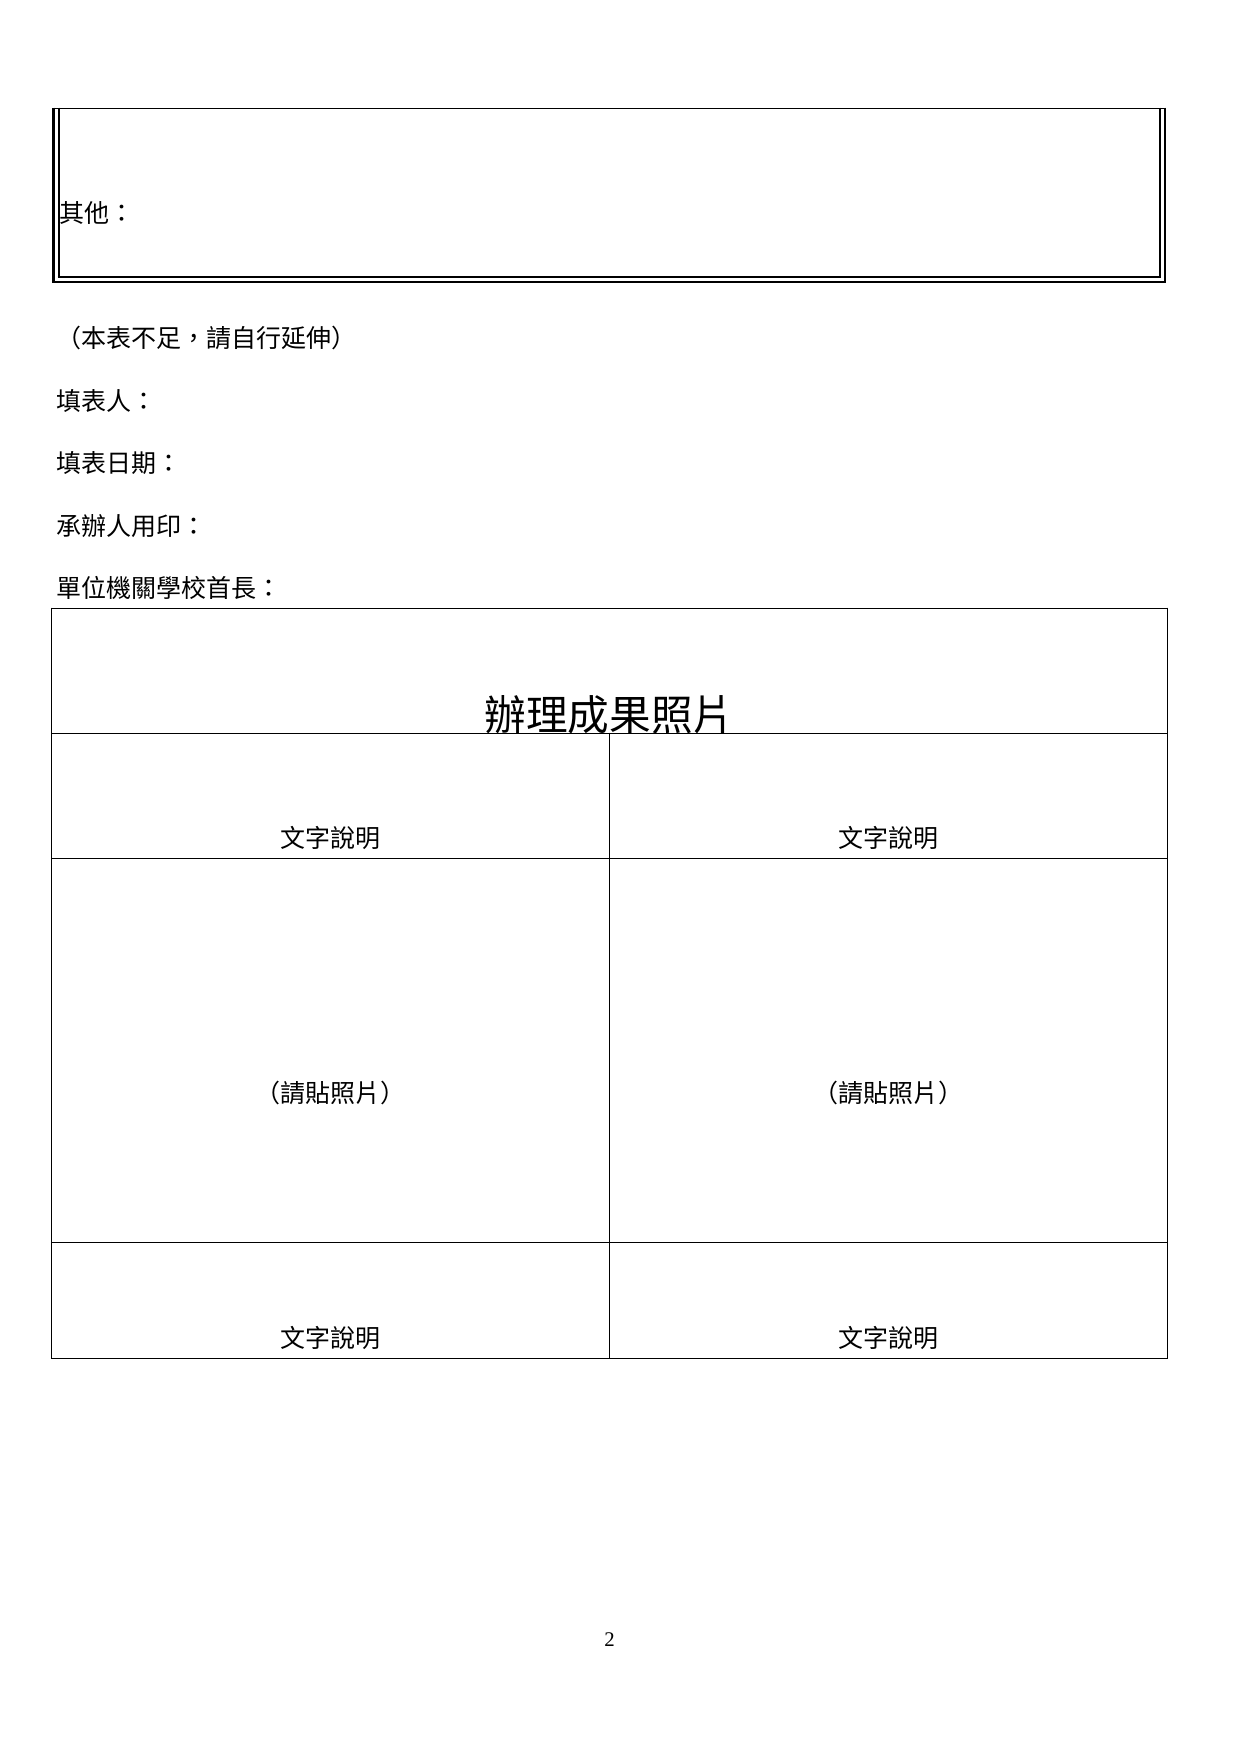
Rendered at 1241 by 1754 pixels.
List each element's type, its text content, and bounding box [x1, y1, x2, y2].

text 填表人： [56, 358, 1162, 420]
table_header 辦理成果照片 [52, 609, 1167, 733]
table_cell （請貼照片） [52, 859, 609, 1242]
text 單位機關學校首長： [56, 545, 1162, 608]
text 填表日期： [56, 420, 1162, 483]
table_cell 文字說明 [52, 734, 609, 858]
table_cell （請貼照片） [610, 859, 1167, 1242]
table_cell 文字說明 [610, 734, 1167, 858]
table_cell 文字說明 [52, 1243, 609, 1358]
text 承辦人用印： [56, 483, 1162, 545]
table_cell 其他： [60, 109, 1159, 276]
table_cell 文字說明 [610, 1243, 1167, 1358]
text （本表不足，請自行延伸） [56, 295, 1162, 358]
